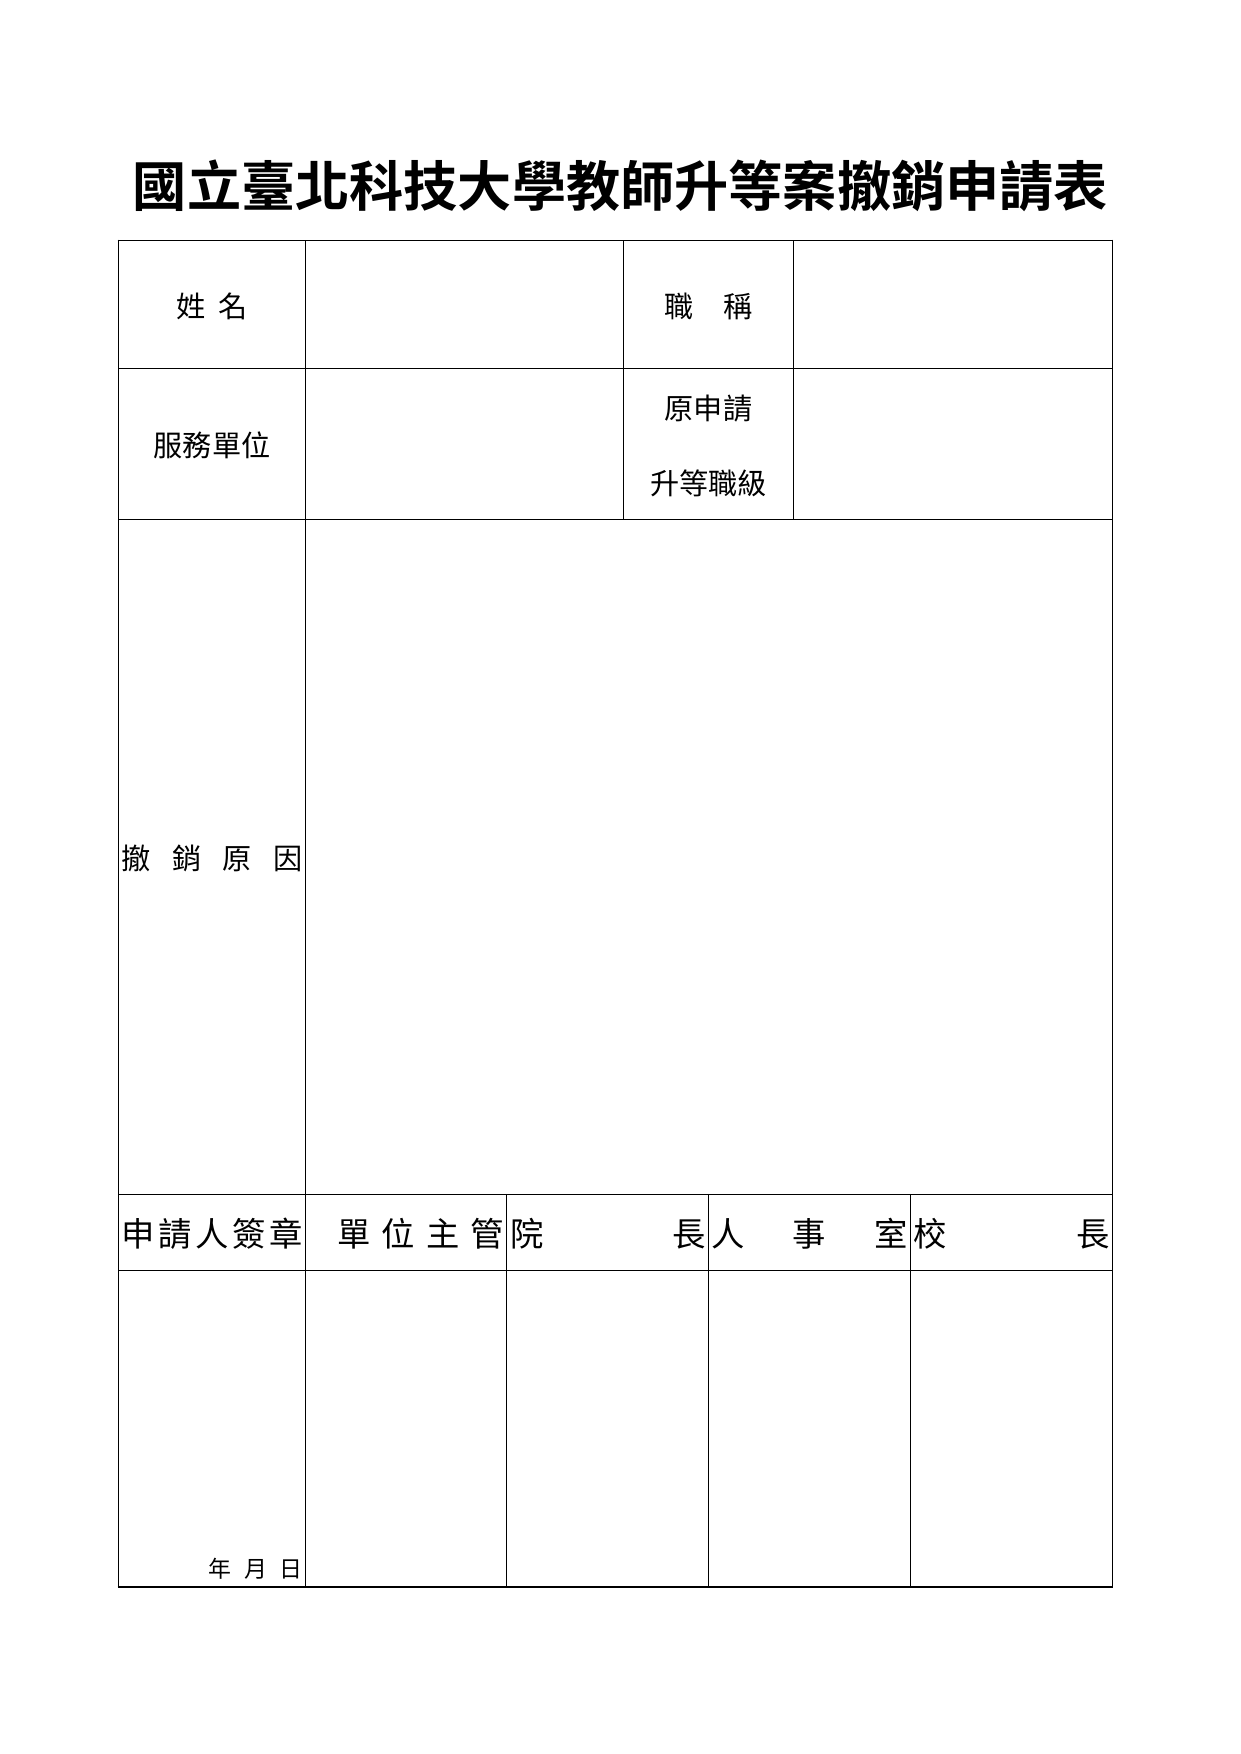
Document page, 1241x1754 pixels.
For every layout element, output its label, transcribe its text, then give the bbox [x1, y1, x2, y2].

table_cell 校長 [911, 1195, 1112, 1270]
table_cell 原申請 升等職級 [624, 369, 793, 519]
table_header [794, 241, 1112, 368]
table_header [306, 241, 623, 368]
table_cell [306, 1271, 506, 1586]
table_header 職 稱 [624, 241, 793, 368]
table_cell 院長 [507, 1195, 708, 1270]
table_cell 撤銷原因 [119, 520, 305, 1194]
text 國立臺北科技大學教師升等案撤銷申請表 [118, 127, 1122, 239]
table_cell 年月日 [119, 1271, 305, 1586]
table_cell [306, 369, 623, 519]
table_header 姓 名 [119, 241, 305, 368]
table_cell 服務單位 [119, 369, 305, 519]
table_cell [306, 520, 1112, 1194]
table_cell [709, 1271, 910, 1586]
table_cell [794, 369, 1112, 519]
table_cell 人事室 [709, 1195, 910, 1270]
table_cell 申請人簽章 [119, 1195, 305, 1270]
table_cell 單位主管 [306, 1195, 506, 1270]
table_cell [507, 1271, 708, 1586]
table_cell [911, 1271, 1112, 1586]
